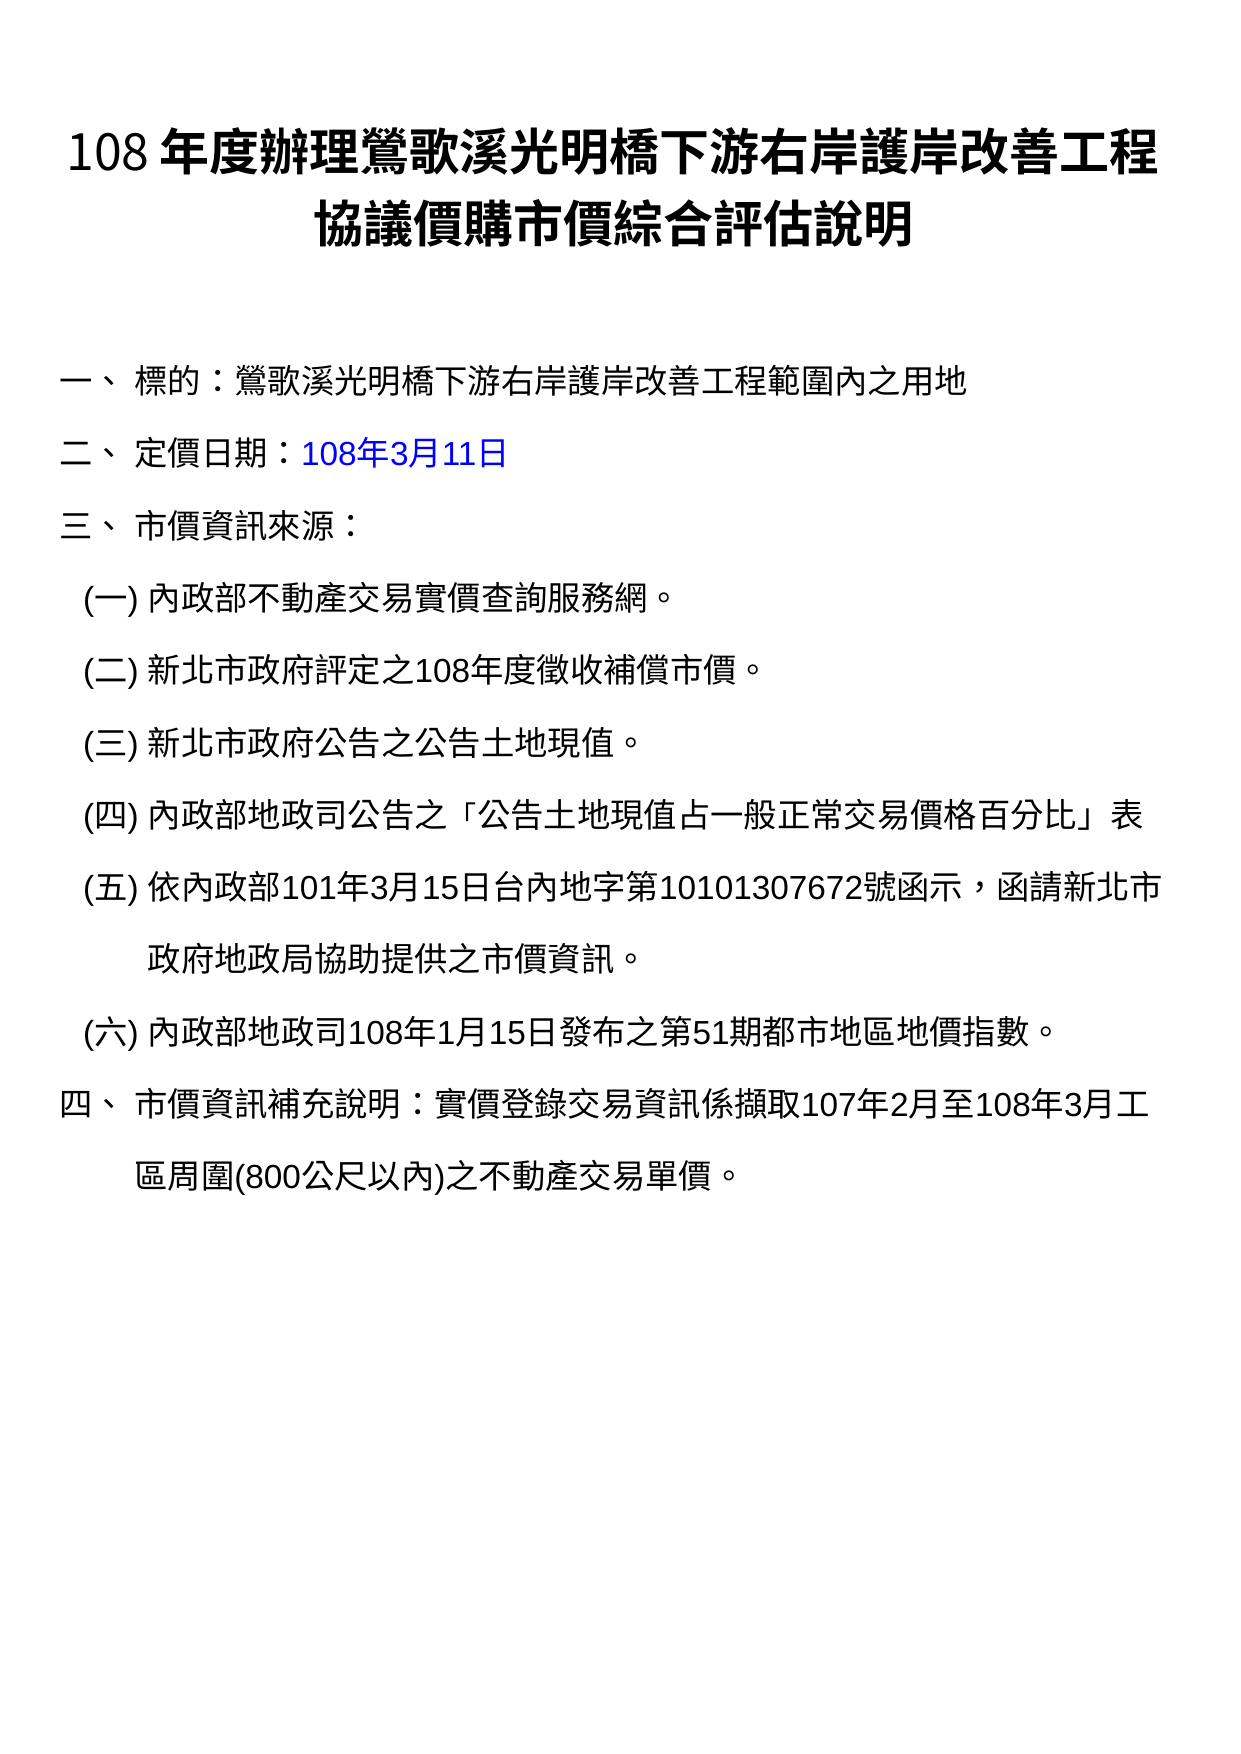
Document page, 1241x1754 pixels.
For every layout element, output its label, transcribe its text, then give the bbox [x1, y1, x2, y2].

text 協議價購市價綜合評估說明 [59, 184, 1167, 257]
text 二、 定價日期：108年3月11日 [59, 427, 1167, 475]
text 三、 市價資訊來源： [59, 499, 1167, 548]
text (六) 內政部地政司108年1月15日發布之第51期都市地區地價指數。 [83, 1006, 1167, 1054]
text 四、 市價資訊補充說明：實價登錄交易資訊係擷取107年2月至108年3月工區周圍(800公尺以內)之不動產交易單價。 [59, 1078, 1167, 1198]
text 108年度辦理鶯歌溪光明橋下游右岸護岸改善工程 [59, 112, 1167, 184]
text (三) 新北市政府公告之公告土地現值。 [83, 716, 1167, 764]
text (四) 內政部地政司公告之「公告土地現值占一般正常交易價格百分比」表 [83, 789, 1167, 837]
text (一) 內政部不動產交易實價查詢服務網。 [83, 572, 1167, 620]
text 一、 標的：鶯歌溪光明橋下游右岸護岸改善工程範圍內之用地 [59, 355, 1167, 403]
text (五) 依內政部101年3月15日台內地字第10101307672號函示，函請新北市政府地政局協助提供之市價資訊。 [83, 861, 1167, 981]
text (二) 新北市政府評定之108年度徵收補償市價。 [83, 644, 1167, 692]
